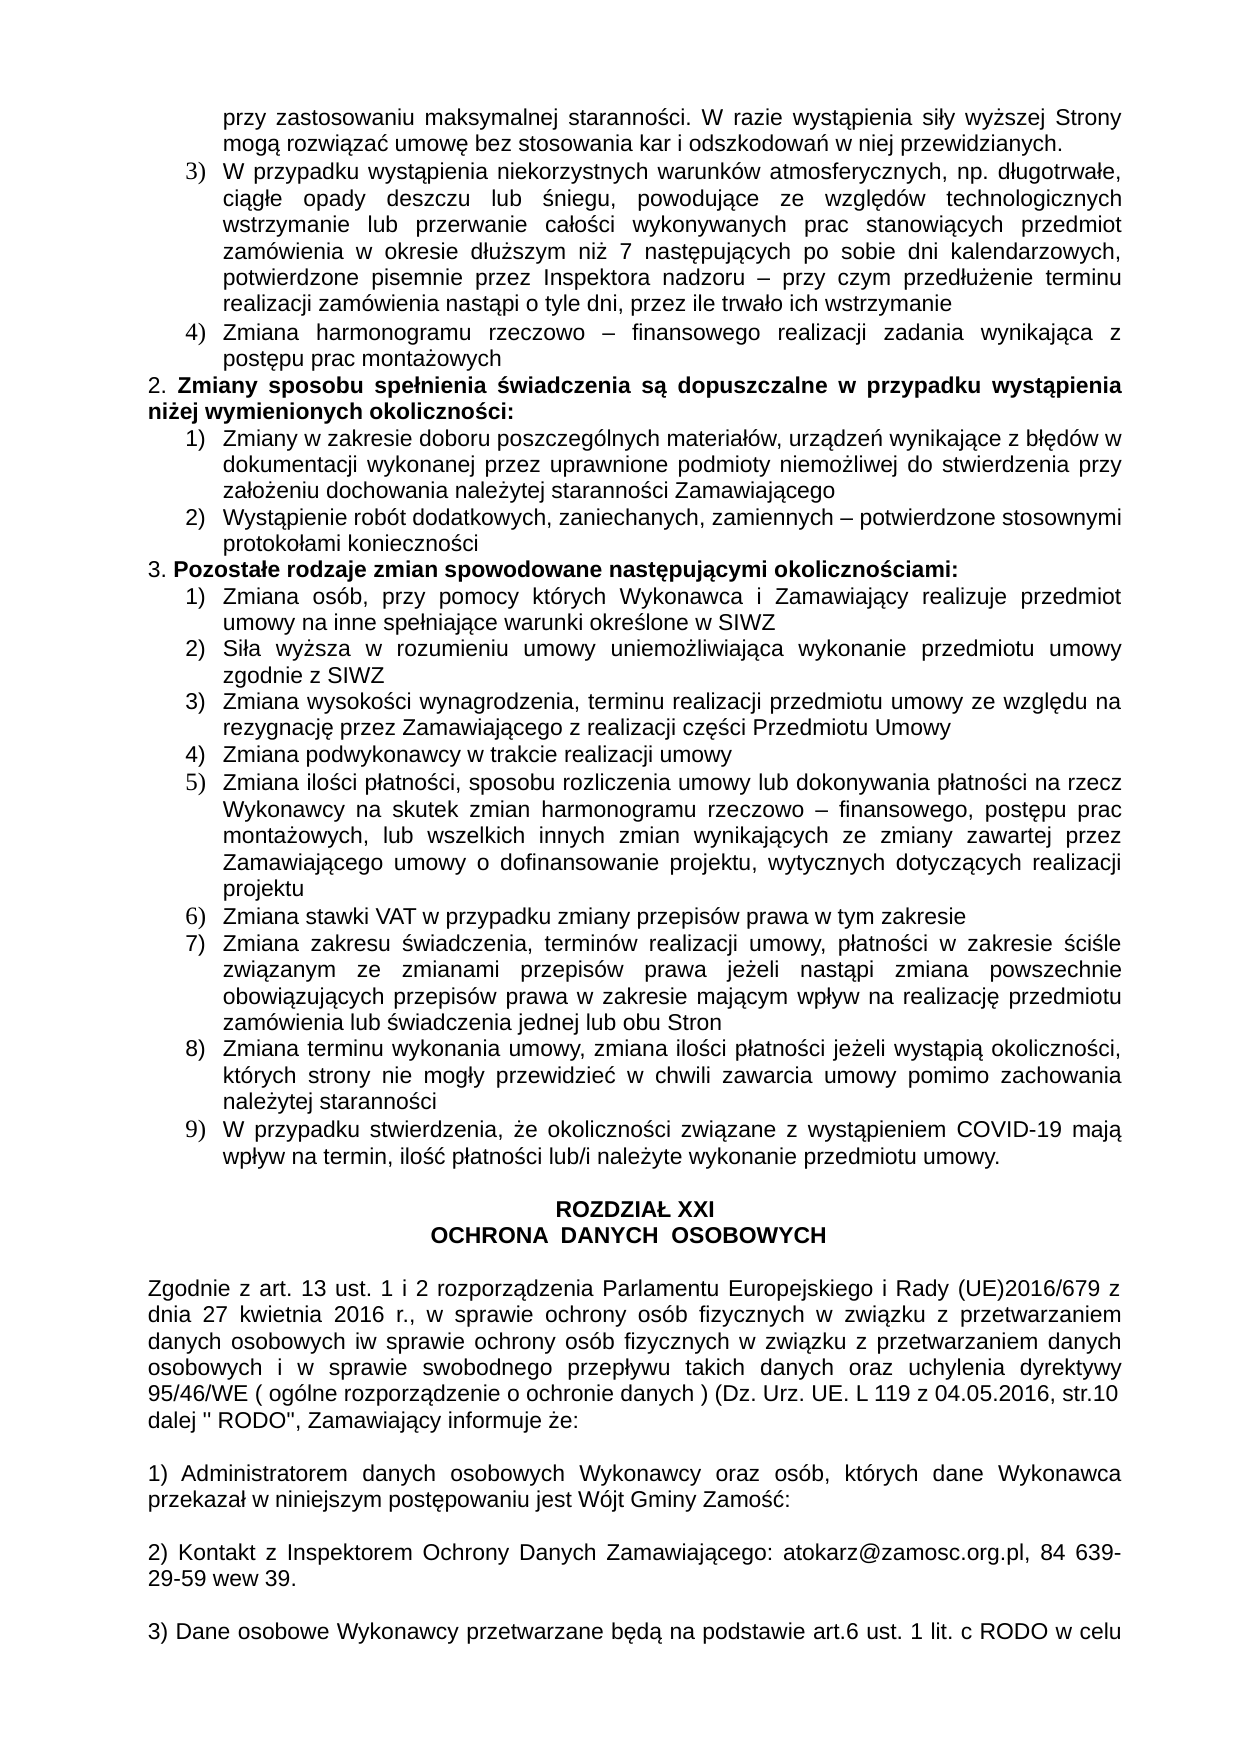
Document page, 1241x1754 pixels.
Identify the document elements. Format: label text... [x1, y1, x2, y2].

list Wystąpienie robót dodatkowych, zaniechanych, zamiennych – potwierdzone stosownymi protokołami konieczności [185, 503, 1122, 556]
text 3. Pozostałe rodzaje zmian spowodowane następującymi okolicznościami: [148, 556, 1122, 583]
list Siła wyższa w rozumieniu umowy uniemożliwiająca wykonanie przedmiotu umowy zgodnie z SIWZ [185, 635, 1122, 688]
list Zmiana ilości płatności, sposobu rozliczenia umowy lub dokonywania płatności na rzecz Wykonawcy na skutek zmian harmonogramu rzeczowo – finansowego, postępu prac montażowych, lub wszelkich innych zmian wynikających ze zmiany zawartej przez Zamawiającego umowy o dofinansowanie projektu, wytycznych dotyczących realizacji projektu [185, 767, 1122, 901]
list Zmiana terminu wykonania umowy, zmiana ilości płatności jeżeli wystąpią okoliczności, których strony nie mogły przewidzieć w chwili zawarcia umowy pomimo zachowania należytej staranności [185, 1035, 1122, 1114]
list ROZDZIAŁ XXI [148, 1196, 1122, 1222]
text 2. Zmiany sposobu spełnienia świadczenia są dopuszczalne w przypadku wystąpienia niżej wymienionych okoliczności: [148, 372, 1122, 424]
list 3) Dane osobowe Wykonawcy przetwarzane będą na podstawie art.6 ust. 1 lit. c RODO w celu [148, 1618, 1122, 1644]
list Zmiana stawki VAT w przypadku zmiany przepisów prawa w tym zakresie [185, 901, 1122, 930]
list W przypadku wystąpienia niekorzystnych warunków atmosferycznych, np. długotrwałe, ciągłe opady deszczu lub śniegu, powodujące ze względów technologicznych wstrzymanie lub przerwanie całości wykonywanych prac stanowiących przedmiot zamówienia w okresie dłuższym niż 7 następujących po sobie dni kalendarzowych, potwierdzone pisemnie przez Inspektora nadzoru – przy czym przedłużenie terminu realizacji zamówienia nastąpi o tyle dni, przez ile trwało ich wstrzymanie [185, 156, 1122, 317]
list 2) Kontakt z Inspektorem Ochrony Danych Zamawiającego: atokarz@zamosc.org.pl, 84 639-29-59 wew 39. [148, 1538, 1122, 1591]
list Zmiana wysokości wynagrodzenia, terminu realizacji przedmiotu umowy ze względu na rezygnację przez Zamawiającego z realizacji części Przedmiotu Umowy [185, 688, 1122, 741]
list Zmiana osób, przy pomocy których Wykonawca i Zamawiający realizuje przedmiot umowy na inne spełniające warunki określone w SIWZ [185, 583, 1122, 635]
list Zmiana harmonogramu rzeczowo – finansowego realizacji zadania wynikająca z postępu prac montażowych [185, 317, 1122, 372]
list Zmiana podwykonawcy w trakcie realizacji umowy [185, 741, 1122, 767]
list Zgodnie z art. 13 ust. 1 i 2 rozporządzenia Parlamentu Europejskiego i Rady (UE)2016/679 z dnia 27 kwietnia 2016 r., w sprawie ochrony osób fizycznych w związku z przetwarzaniem danych osobowych iw sprawie ochrony osób fizycznych w związku z przetwarzaniem danych osobowych i w sprawie swobodnego przepływu takich danych oraz uchylenia dyrektywy 95/46/WE ( ogólne rozporządzenie o ochronie danych ) (Dz. Urz. UE. L 119 z 04.05.2016, str.10 [148, 1275, 1122, 1407]
list OCHRONA DANYCH OSOBOWYCH [148, 1222, 1122, 1249]
list przy zastosowaniu maksymalnej staranności. W razie wystąpienia siły wyższej Strony mogą rozwiązać umowę bez stosowania kar i odszkodowań w niej przewidzianych. [185, 103, 1122, 156]
list Zmiana zakresu świadczenia, terminów realizacji umowy, płatności w zakresie ściśle związanym ze zmianami przepisów prawa jeżeli nastąpi zmiana powszechnie obowiązujących przepisów prawa w zakresie mającym wpływ na realizację przedmiotu zamówienia lub świadczenia jednej lub obu Stron [185, 930, 1122, 1035]
list Zmiany w zakresie doboru poszczególnych materiałów, urządzeń wynikające z błędów w dokumentacji wykonanej przez uprawnione podmioty niemożliwej do stwierdzenia przy założeniu dochowania należytej staranności Zamawiającego [185, 424, 1122, 503]
list dalej '' RODO'', Zamawiający informuje że: [148, 1407, 1122, 1433]
list W przypadku stwierdzenia, że okoliczności związane z wystąpieniem COVID-19 mają wpływ na termin, ilość płatności lub/i należyte wykonanie przedmiotu umowy. [185, 1114, 1122, 1169]
list 1) Administratorem danych osobowych Wykonawcy oraz osób, których dane Wykonawca przekazał w niniejszym postępowaniu jest Wójt Gminy Zamość: [148, 1459, 1122, 1512]
